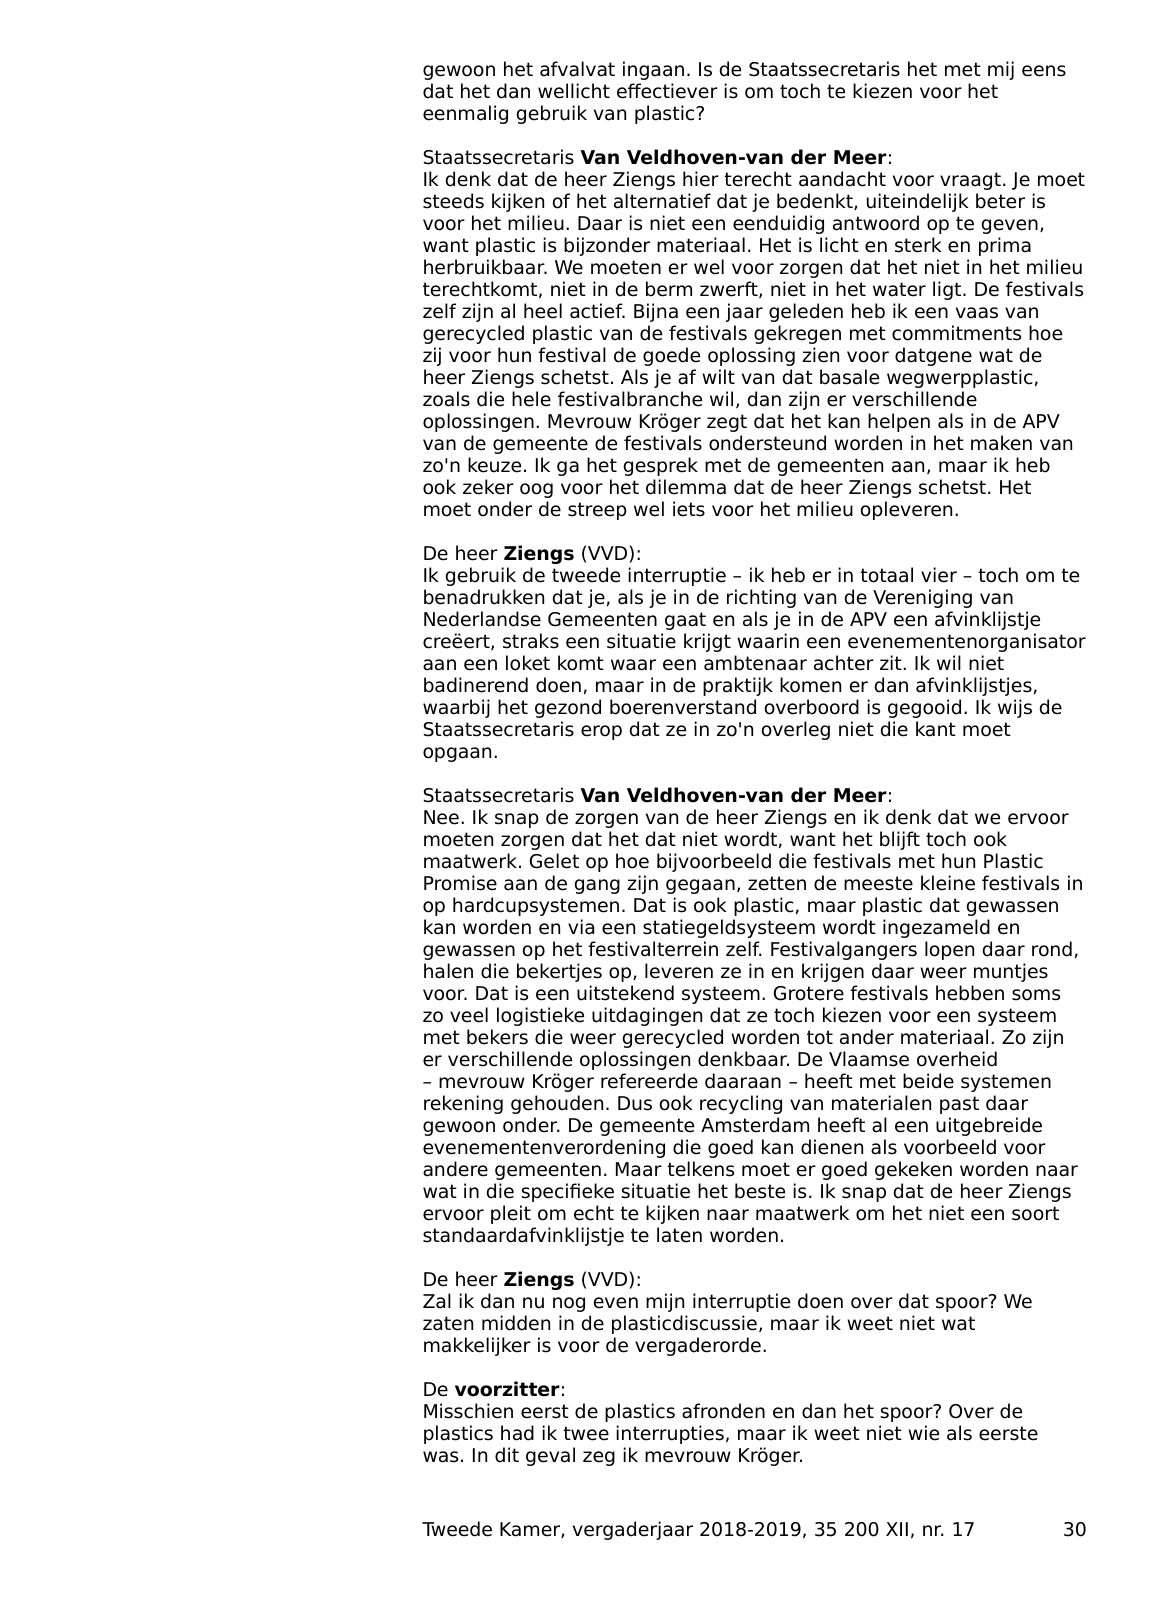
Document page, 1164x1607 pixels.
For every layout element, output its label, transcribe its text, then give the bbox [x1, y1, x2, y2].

text Misschien eerst de plastics afronden en dan het spoor? Over de plastics had ik twee interrupties, maar ik weet niet wie als eerste was. In dit geval zeg ik mevrouw Kröger. [422, 1401, 1087, 1467]
text De voorzitter: [422, 1379, 1087, 1401]
text Zal ik dan nu nog even mijn interruptie doen over dat spoor? We zaten midden in de plasticdiscussie, maar ik weet niet wat makkelijker is voor de vergaderorde. [422, 1291, 1087, 1357]
text Nee. Ik snap de zorgen van de heer Ziengs en ik denk dat we ervoor moeten zorgen dat het dat niet wordt, want het blijft toch ook maatwerk. Gelet op hoe bijvoorbeeld die festivals met hun Plastic Promise aan de gang zijn gegaan, zetten de meeste kleine festivals in op hardcupsystemen. Dat is ook plastic, maar plastic dat gewassen kan worden en via een statiegeldsysteem wordt ingezameld en gewassen op het festivalterrein zelf. Festivalgangers lopen daar rond, halen die bekertjes op, leveren ze in en krijgen daar weer muntjes voor. Dat is een uitstekend systeem. Grotere festivals hebben soms zo veel logistieke uitdagingen dat ze toch kiezen voor een systeem met bekers die weer gerecycled worden tot ander materiaal. Zo zijn er verschillende oplossingen denkbaar. De Vlaamse overheid – mevrouw Kröger refereerde daaraan – heeft met beide systemen rekening gehouden. Dus ook recycling van materialen past daar gewoon onder. De gemeente Amsterdam heeft al een uitgebreide evenementenverordening die goed kan dienen als voorbeeld voor andere gemeenten. Maar telkens moet er goed gekeken worden naar wat in die specifieke situatie het beste is. Ik snap dat de heer Ziengs ervoor pleit om echt te kijken naar maatwerk om het niet een soort standaardafvinklijstje te laten worden. [422, 807, 1087, 1247]
text gewoon het afvalvat ingaan. Is de Staatssecretaris het met mij eens dat het dan wellicht effectiever is om toch te kiezen voor het eenmalig gebruik van plastic? [422, 59, 1087, 125]
text De heer Ziengs (VVD): [422, 1269, 1087, 1291]
text Ik gebruik de tweede interruptie – ik heb er in totaal vier – toch om te benadrukken dat je, als je in de richting van de Vereniging van Nederlandse Gemeenten gaat en als je in de APV een afvinklijstje creëert, straks een situatie krijgt waarin een evenementenorganisator aan een loket komt waar een ambtenaar achter zit. Ik wil niet badinerend doen, maar in de praktijk komen er dan afvinklijstjes, waarbij het gezond boerenverstand overboord is gegooid. Ik wijs de Staatssecretaris erop dat ze in zo'n overleg niet die kant moet opgaan. [422, 565, 1087, 763]
text Staatssecretaris Van Veldhoven-van der Meer: [422, 147, 1087, 169]
text Ik denk dat de heer Ziengs hier terecht aandacht voor vraagt. Je moet steeds kijken of het alternatief dat je bedenkt, uiteindelijk beter is voor het milieu. Daar is niet een eenduidig antwoord op te geven, want plastic is bijzonder materiaal. Het is licht en sterk en prima herbruikbaar. We moeten er wel voor zorgen dat het niet in het milieu terechtkomt, niet in de berm zwerft, niet in het water ligt. De festivals zelf zijn al heel actief. Bijna een jaar geleden heb ik een vaas van gerecycled plastic van de festivals gekregen met commitments hoe zij voor hun festival de goede oplossing zien voor datgene wat de heer Ziengs schetst. Als je af wilt van dat basale wegwerpplastic, zoals die hele festivalbranche wil, dan zijn er verschillende oplossingen. Mevrouw Kröger zegt dat het kan helpen als in de APV van de gemeente de festivals ondersteund worden in het maken van zo'n keuze. Ik ga het gesprek met de gemeenten aan, maar ik heb ook zeker oog voor het dilemma dat de heer Ziengs schetst. Het moet onder de streep wel iets voor het milieu opleveren. [422, 169, 1087, 521]
text De heer Ziengs (VVD): [422, 543, 1087, 565]
text Staatssecretaris Van Veldhoven-van der Meer: [422, 785, 1087, 807]
